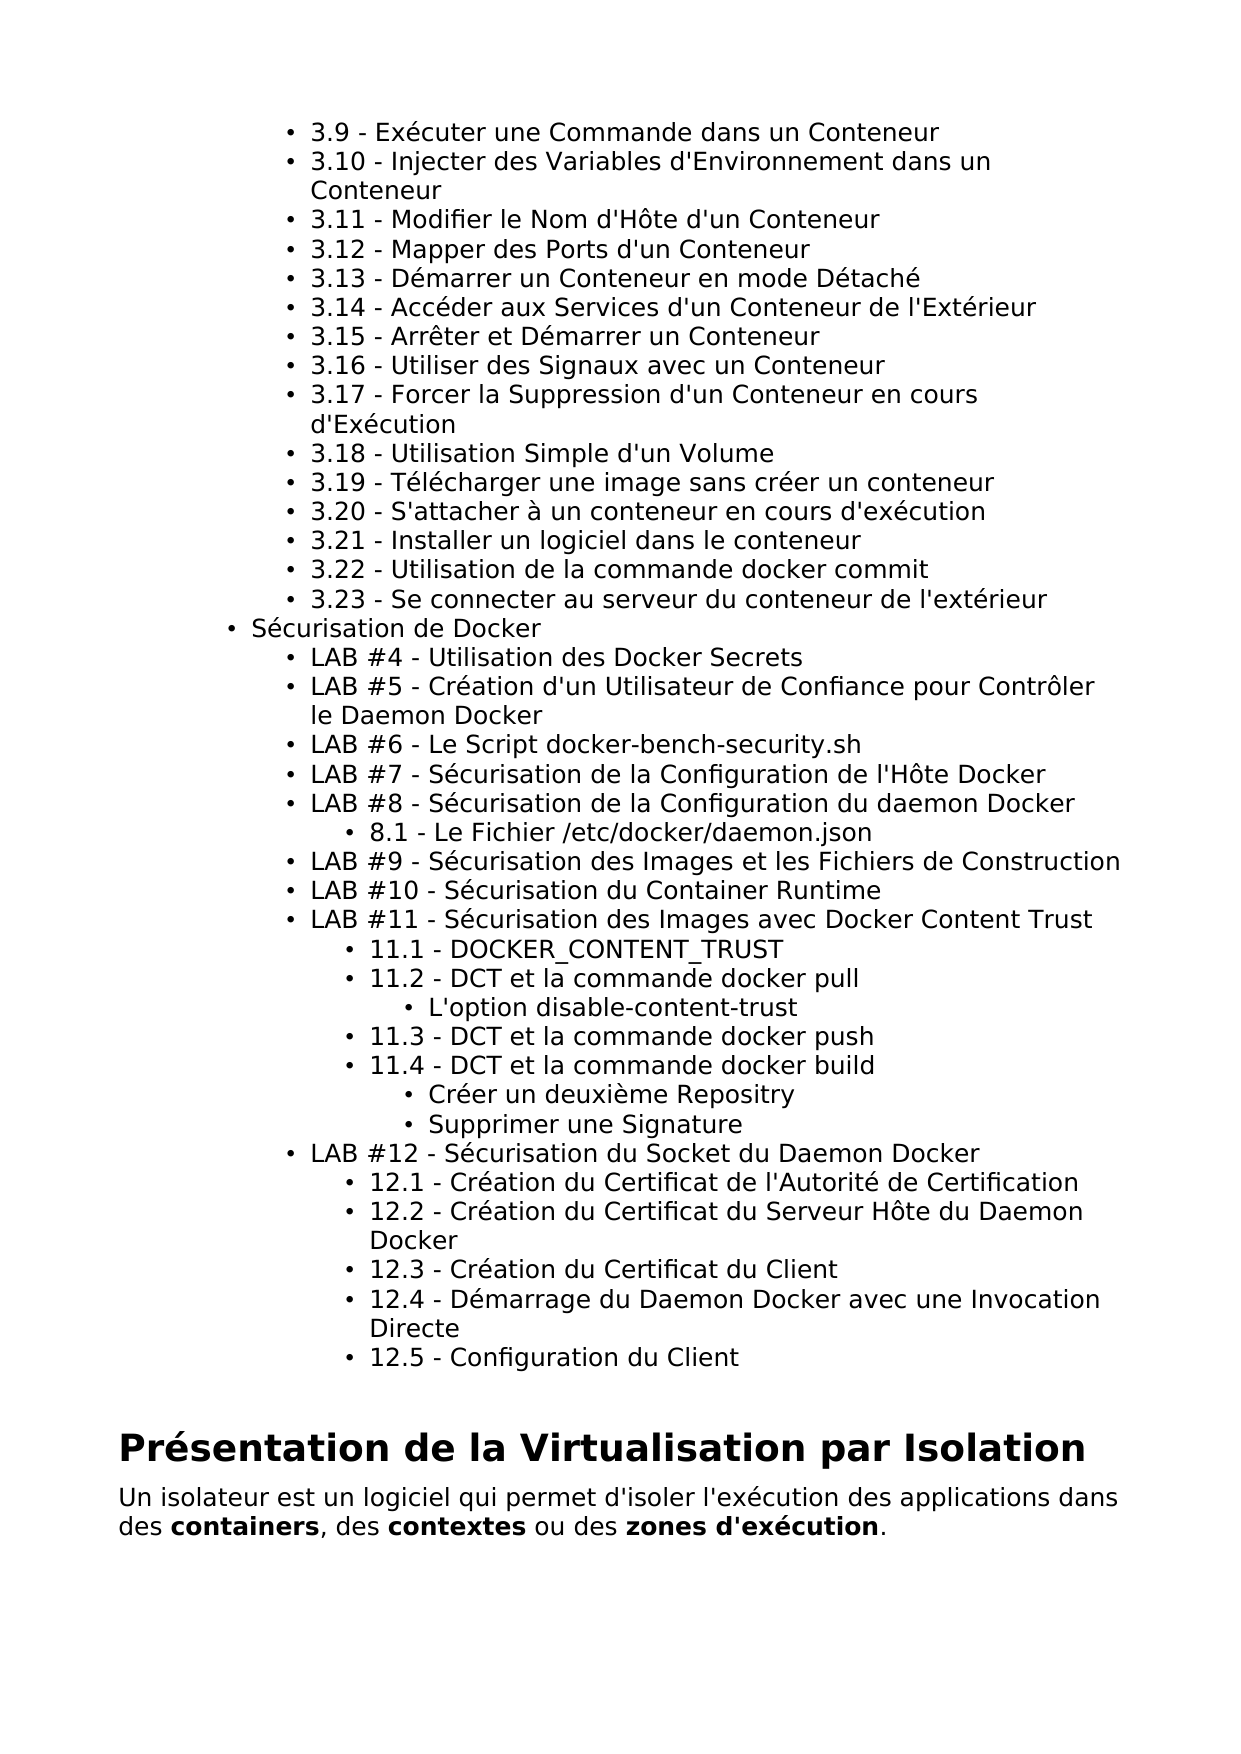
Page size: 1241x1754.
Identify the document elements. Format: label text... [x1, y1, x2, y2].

list 3.16 - Utiliser des Signaux avec un Conteneur [295, 351, 1122, 381]
list LAB #11 - Sécurisation des Images avec Docker Content Trust [295, 906, 1122, 935]
list LAB #7 - Sécurisation de la Configuration de l'Hôte Docker [295, 760, 1122, 789]
list LAB #4 - Utilisation des Docker Secrets [295, 643, 1122, 672]
list 11.2 - DCT et la commande docker pull [354, 964, 1122, 993]
list 12.4 - Démarrage du Daemon Docker avec une Invocation Directe [354, 1285, 1122, 1343]
subtitle Présentation de la Virtualisation par Isolation [118, 1427, 1122, 1470]
text Un isolateur est un logiciel qui permet d'isoler l'exécution des applications dans des containers, des contextes ou des zones d'exécution. [118, 1483, 1122, 1541]
list 3.15 - Arrêter et Démarrer un Conteneur [295, 322, 1122, 351]
list 3.22 - Utilisation de la commande docker commit [295, 556, 1122, 585]
list LAB #9 - Sécurisation des Images et les Fichiers de Construction [295, 847, 1122, 876]
list 3.17 - Forcer la Suppression d'un Conteneur en cours d'Exécution [295, 381, 1122, 439]
list 3.9 - Exécuter une Commande dans un Conteneur [295, 118, 1122, 147]
list LAB #6 - Le Script docker-bench-security.sh [295, 731, 1122, 760]
list 12.5 - Configuration du Client [354, 1343, 1122, 1372]
list 11.3 - DCT et la commande docker push [354, 1022, 1122, 1051]
list 3.14 - Accéder aux Services d'un Conteneur de l'Extérieur [295, 293, 1122, 322]
list 3.12 - Mapper des Ports d'un Conteneur [295, 235, 1122, 264]
list LAB #8 - Sécurisation de la Configuration du daemon Docker [295, 789, 1122, 818]
list 3.10 - Injecter des Variables d'Environnement dans un Conteneur [295, 147, 1122, 206]
list Créer un deuxième Repositry [413, 1081, 1122, 1110]
list 3.19 - Télécharger une image sans créer un conteneur [295, 468, 1122, 497]
list L'option disable-content-trust [413, 993, 1122, 1022]
list LAB #12 - Sécurisation du Socket du Daemon Docker [295, 1139, 1122, 1168]
list 3.21 - Installer un logiciel dans le conteneur [295, 526, 1122, 556]
list 12.3 - Création du Certificat du Client [354, 1256, 1122, 1285]
list 3.23 - Se connecter au serveur du conteneur de l'extérieur [295, 585, 1122, 614]
list 12.2 - Création du Certificat du Serveur Hôte du Daemon Docker [354, 1197, 1122, 1256]
list 12.1 - Création du Certificat de l'Autorité de Certification [354, 1168, 1122, 1197]
list 11.4 - DCT et la commande docker build [354, 1051, 1122, 1081]
list 3.13 - Démarrer un Conteneur en mode Détaché [295, 264, 1122, 293]
list 3.18 - Utilisation Simple d'un Volume [295, 439, 1122, 468]
list LAB #5 - Création d'un Utilisateur de Confiance pour Contrôler le Daemon Docker [295, 672, 1122, 731]
list Sécurisation de Docker [236, 614, 1122, 643]
list 3.11 - Modifier le Nom d'Hôte d'un Conteneur [295, 206, 1122, 235]
list 11.1 - DOCKER_CONTENT_TRUST [354, 935, 1122, 964]
list Supprimer une Signature [413, 1110, 1122, 1139]
list 8.1 - Le Fichier /etc/docker/daemon.json [354, 818, 1122, 847]
list 3.20 - S'attacher à un conteneur en cours d'exécution [295, 497, 1122, 526]
list LAB #10 - Sécurisation du Container Runtime [295, 876, 1122, 906]
